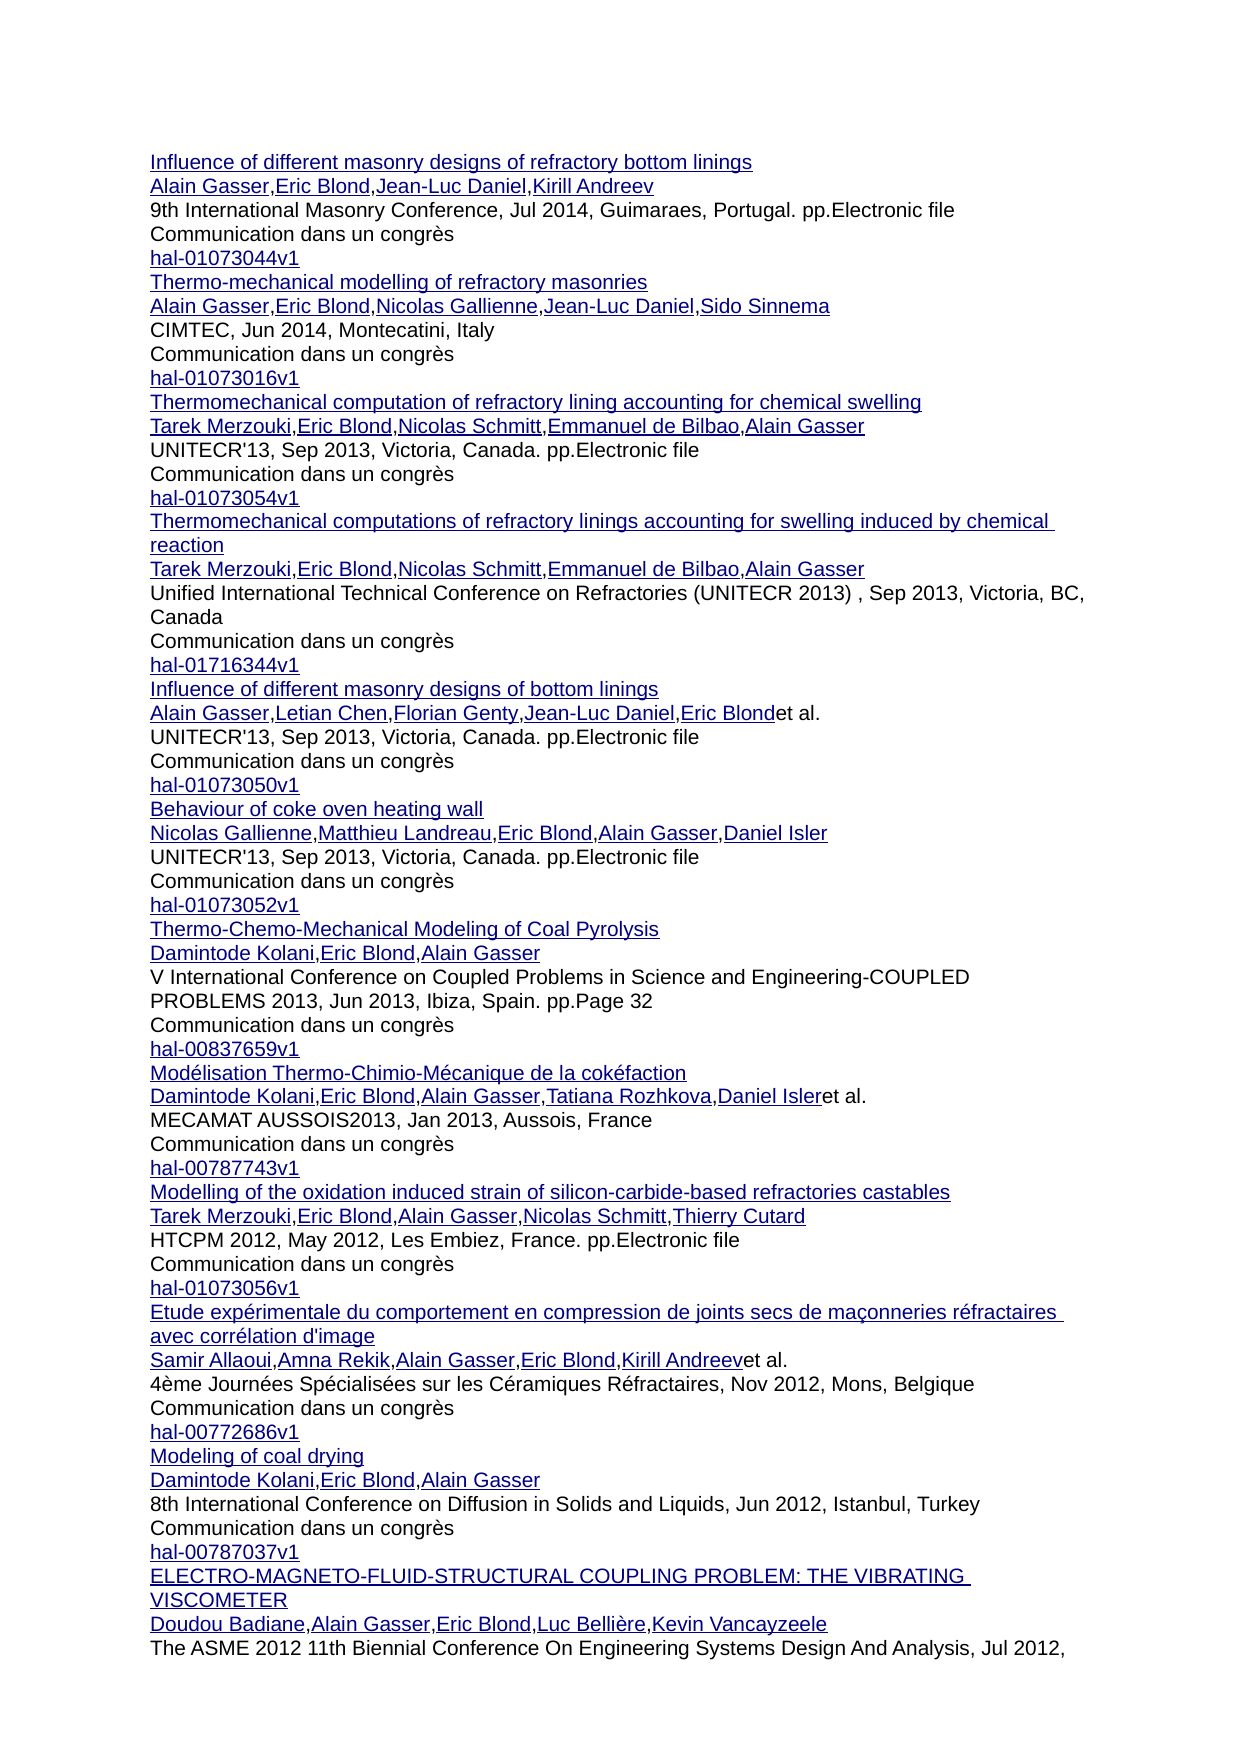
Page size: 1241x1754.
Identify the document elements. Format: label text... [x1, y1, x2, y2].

table_cell Thermomechanical computation of refractory lining accounting for chemical swelling Tarek Merzouki,Eric Blond,Nicolas Schmitt,Emmanuel de Bilbao,Alain Gasser UNITECR'13, Sep 2013, Victoria, Canada. pp.Electronic file Communication dans un congrès hal-01073054v1 [150, 390, 1090, 509]
table_cell Thermo-mechanical modelling of refractory masonries Alain Gasser,Eric Blond,Nicolas Gallienne,Jean-Luc Daniel,Sido Sinnema CIMTEC, Jun 2014, Montecatini, Italy Communication dans un congrès hal-01073016v1 [150, 270, 1090, 389]
table_cell ELECTRO-MAGNETO-FLUID-STRUCTURAL COUPLING PROBLEM: THE VIBRATING VISCOMETER Doudou Badiane,Alain Gasser,Eric Blond,Luc Bellière,Kevin Vancayzeele The ASME 2012 11th Biennial Conference On Engineering Systems Design And Analysis, Jul 2012, [150, 1564, 1090, 1659]
table_cell Etude expérimentale du comportement en compression de joints secs de maçonneries réfractaires avec corrélation d'image Samir Allaoui,Amna Rekik,Alain Gasser,Eric Blond,Kirill Andreevet al. 4ème Journées Spécialisées sur les Céramiques Réfractaires, Nov 2012, Mons, Belgique Communication dans un congrès hal-00772686v1 [150, 1300, 1090, 1444]
table_cell Thermomechanical computations of refractory linings accounting for swelling induced by chemical reaction Tarek Merzouki,Eric Blond,Nicolas Schmitt,Emmanuel de Bilbao,Alain Gasser Unified International Technical Conference on Refractories (UNITECR 2013) , Sep 2013, Victoria, BC, Canada Communication dans un congrès hal-01716344v1 [150, 509, 1090, 677]
table_cell Modélisation Thermo-Chimio-Mécanique de la cokéfaction Damintode Kolani,Eric Blond,Alain Gasser,Tatiana Rozhkova,Daniel Isleret al. MECAMAT AUSSOIS2013, Jan 2013, Aussois, France Communication dans un congrès hal-00787743v1 [150, 1060, 1090, 1180]
table_cell Thermo-Chemo-Mechanical Modeling of Coal Pyrolysis Damintode Kolani,Eric Blond,Alain Gasser V International Conference on Coupled Problems in Science and Engineering-COUPLED PROBLEMS 2013, Jun 2013, Ibiza, Spain. pp.Page 32 Communication dans un congrès hal-00837659v1 [150, 917, 1090, 1060]
table_cell Modeling of coal drying Damintode Kolani,Eric Blond,Alain Gasser 8th International Conference on Diffusion in Solids and Liquids, Jun 2012, Istanbul, Turkey Communication dans un congrès hal-00787037v1 [150, 1444, 1090, 1563]
table_cell Behaviour of coke oven heating wall Nicolas Gallienne,Matthieu Landreau,Eric Blond,Alain Gasser,Daniel Isler UNITECR'13, Sep 2013, Victoria, Canada. pp.Electronic file Communication dans un congrès hal-01073052v1 [150, 797, 1090, 917]
table_cell Influence of different masonry designs of bottom linings Alain Gasser,Letian Chen,Florian Genty,Jean-Luc Daniel,Eric Blondet al. UNITECR'13, Sep 2013, Victoria, Canada. pp.Electronic file Communication dans un congrès hal-01073050v1 [150, 677, 1090, 797]
table_cell Modelling of the oxidation induced strain of silicon-carbide-based refractories castables Tarek Merzouki,Eric Blond,Alain Gasser,Nicolas Schmitt,Thierry Cutard HTCPM 2012, May 2012, Les Embiez, France. pp.Electronic file Communication dans un congrès hal-01073056v1 [150, 1180, 1090, 1300]
table_cell Influence of different masonry designs of refractory bottom linings Alain Gasser,Eric Blond,Jean-Luc Daniel,Kirill Andreev 9th International Masonry Conference, Jul 2014, Guimaraes, Portugal. pp.Electronic file Communication dans un congrès hal-01073044v1 [150, 150, 1090, 270]
